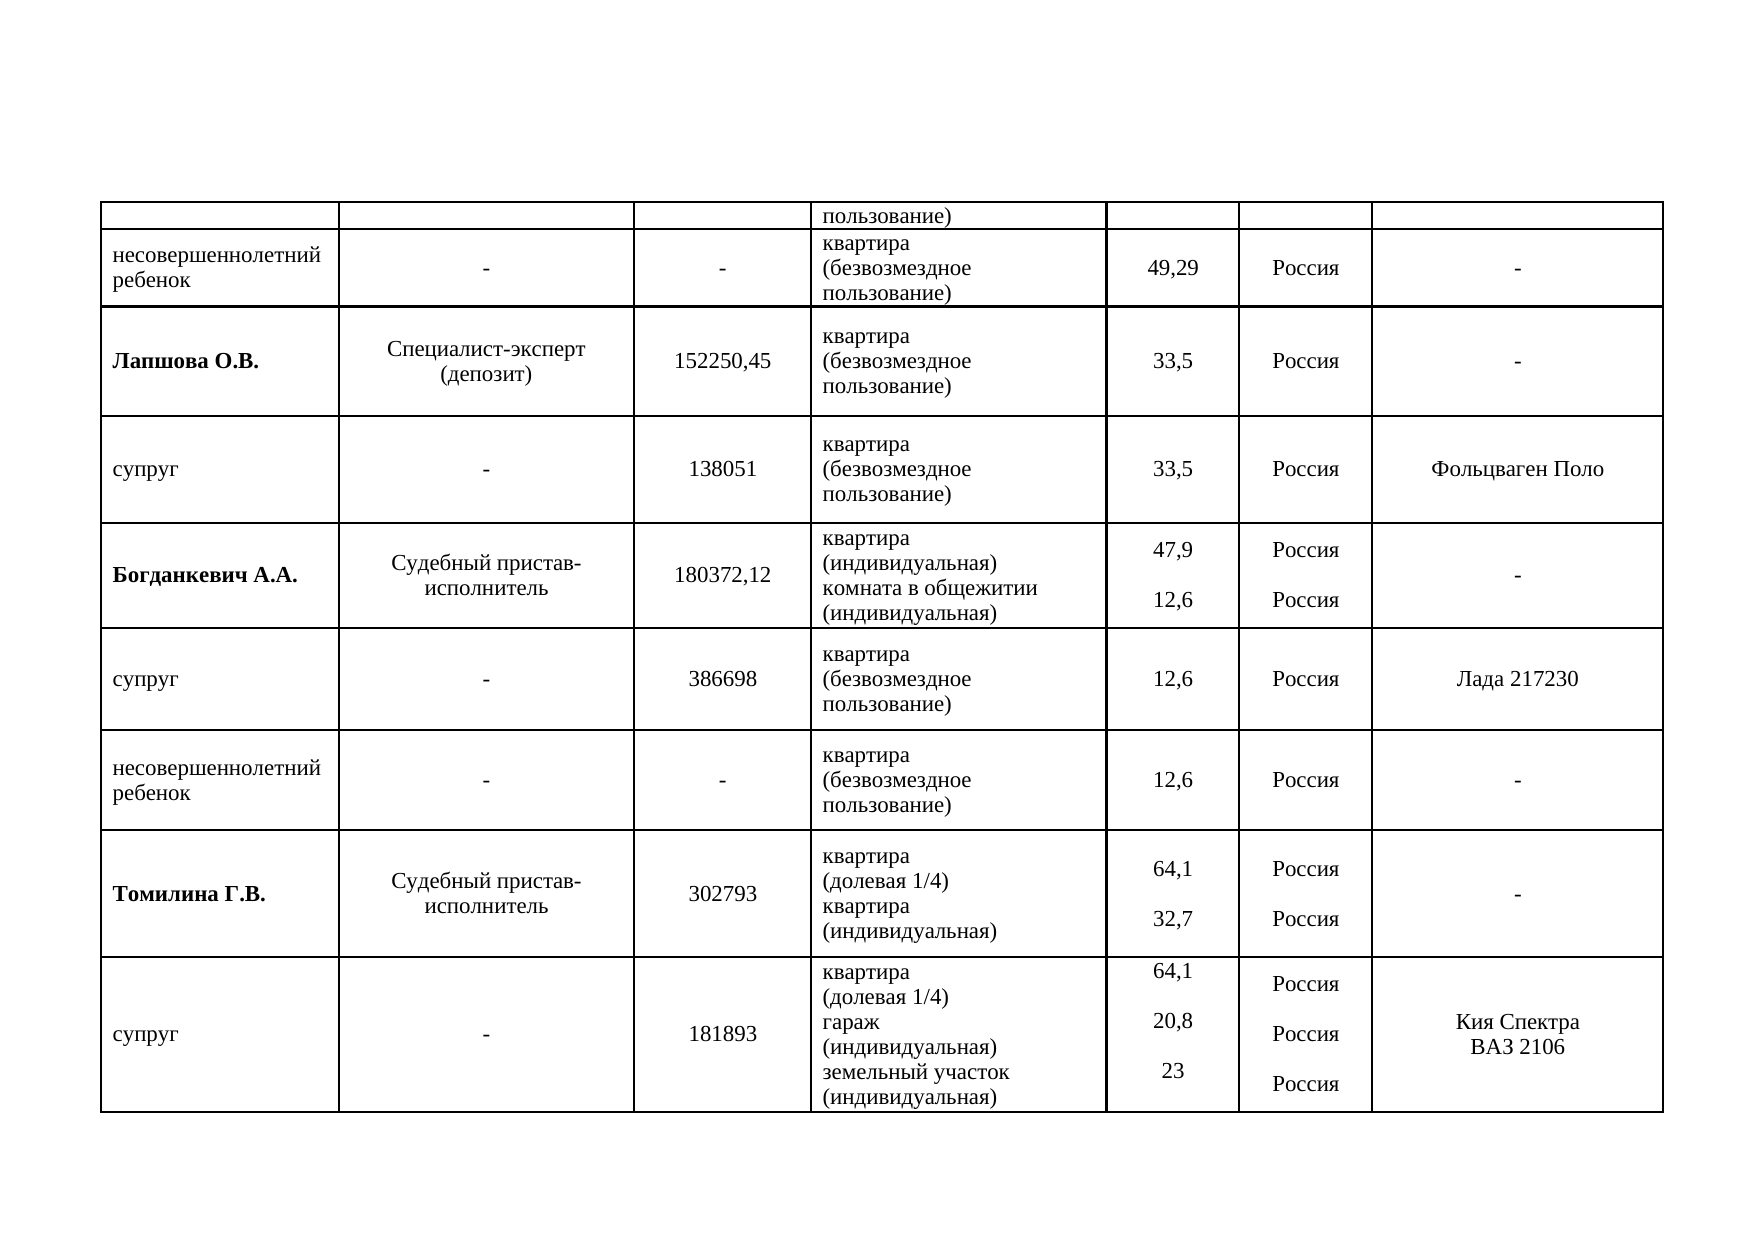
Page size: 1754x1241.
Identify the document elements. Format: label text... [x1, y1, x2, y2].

table_cell Россия [1240, 731, 1371, 829]
table_cell несовершеннолетний ребенок [102, 230, 338, 305]
table_cell - [1373, 731, 1662, 829]
table_cell квартира (долевая 1/4) гараж (индивидуальная) земельный участок (индивидуальная) [812, 958, 1105, 1111]
table_cell супруг [102, 417, 338, 522]
table_cell Лада 217230 [1373, 629, 1662, 729]
table_cell 180372,12 [635, 524, 810, 627]
table_cell квартира (безвозмездное пользование) [812, 629, 1105, 729]
table_cell супруг [102, 629, 338, 729]
table_cell несовершеннолетний ребенок [102, 731, 338, 829]
table_cell - [635, 731, 810, 829]
table_cell - [635, 230, 810, 305]
table_cell Богданкевич А.А. [102, 524, 338, 627]
table_cell - [340, 230, 633, 305]
table_cell 64,1 32,7 [1108, 831, 1238, 956]
table_cell Лапшова О.В. [102, 308, 338, 415]
table_cell Судебный пристав-исполнитель [340, 831, 633, 956]
table_cell Россия [1240, 230, 1371, 305]
table_cell [1240, 203, 1371, 228]
table_cell - [1373, 203, 1662, 228]
table_cell [1108, 203, 1238, 228]
table_cell Россия [1240, 629, 1371, 729]
table_cell [102, 203, 338, 228]
table_cell Специалист-эксперт (депозит) [340, 308, 633, 415]
table_cell 47,9 12,6 [1108, 524, 1238, 627]
table_cell 33,5 [1108, 308, 1238, 415]
table_cell квартира (долевая 1/4) квартира (индивидуальная) [812, 831, 1105, 956]
table_cell - [1373, 230, 1662, 305]
table_cell - [340, 417, 633, 522]
table_cell квартира (безвозмездное пользование) [812, 230, 1105, 305]
table_cell - [340, 958, 633, 1111]
table_cell 49,29 [1108, 230, 1238, 305]
table_cell - [1373, 831, 1662, 956]
table_cell - [340, 731, 633, 829]
table_cell Фольцваген Поло [1373, 417, 1662, 522]
table_cell квартира (индивидуальная) комната в общежитии (индивидуальная) [812, 524, 1105, 627]
table_cell Россия [1240, 417, 1371, 522]
table_cell Россия [1240, 308, 1371, 415]
table_cell 12,6 [1108, 629, 1238, 729]
table_cell - [1373, 524, 1662, 627]
table_cell - [1373, 308, 1662, 415]
table_cell 138051 [635, 417, 810, 522]
table_cell - [635, 203, 810, 228]
table_cell 152250,45 [635, 308, 810, 415]
table_cell - [340, 203, 633, 228]
table_cell Томилина Г.В. [102, 831, 338, 956]
table_cell супруг [102, 958, 338, 1111]
table_cell Россия Россия [1240, 831, 1371, 956]
table_cell 64,1 20,8 23 [1108, 958, 1238, 1111]
table_cell Судебный пристав-исполнитель [340, 524, 633, 627]
table_cell квартира (безвозмездное пользование) [812, 308, 1105, 415]
table_cell 33,5 [1108, 417, 1238, 522]
table_cell - [340, 629, 633, 729]
table_cell квартира (безвозмездное пользование) [812, 417, 1105, 522]
table_cell квартира (безвозмездное пользование) [812, 731, 1105, 829]
table_cell Россия Россия [1240, 524, 1371, 627]
table_cell Кия Спектра ВАЗ 2106 [1373, 958, 1662, 1111]
table_cell 302793 [635, 831, 810, 956]
table_cell Россия Россия Россия [1240, 958, 1371, 1111]
table_cell пользование) [812, 203, 1105, 228]
table_cell 386698 [635, 629, 810, 729]
table_cell 12,6 [1108, 731, 1238, 829]
table_cell 181893 [635, 958, 810, 1111]
